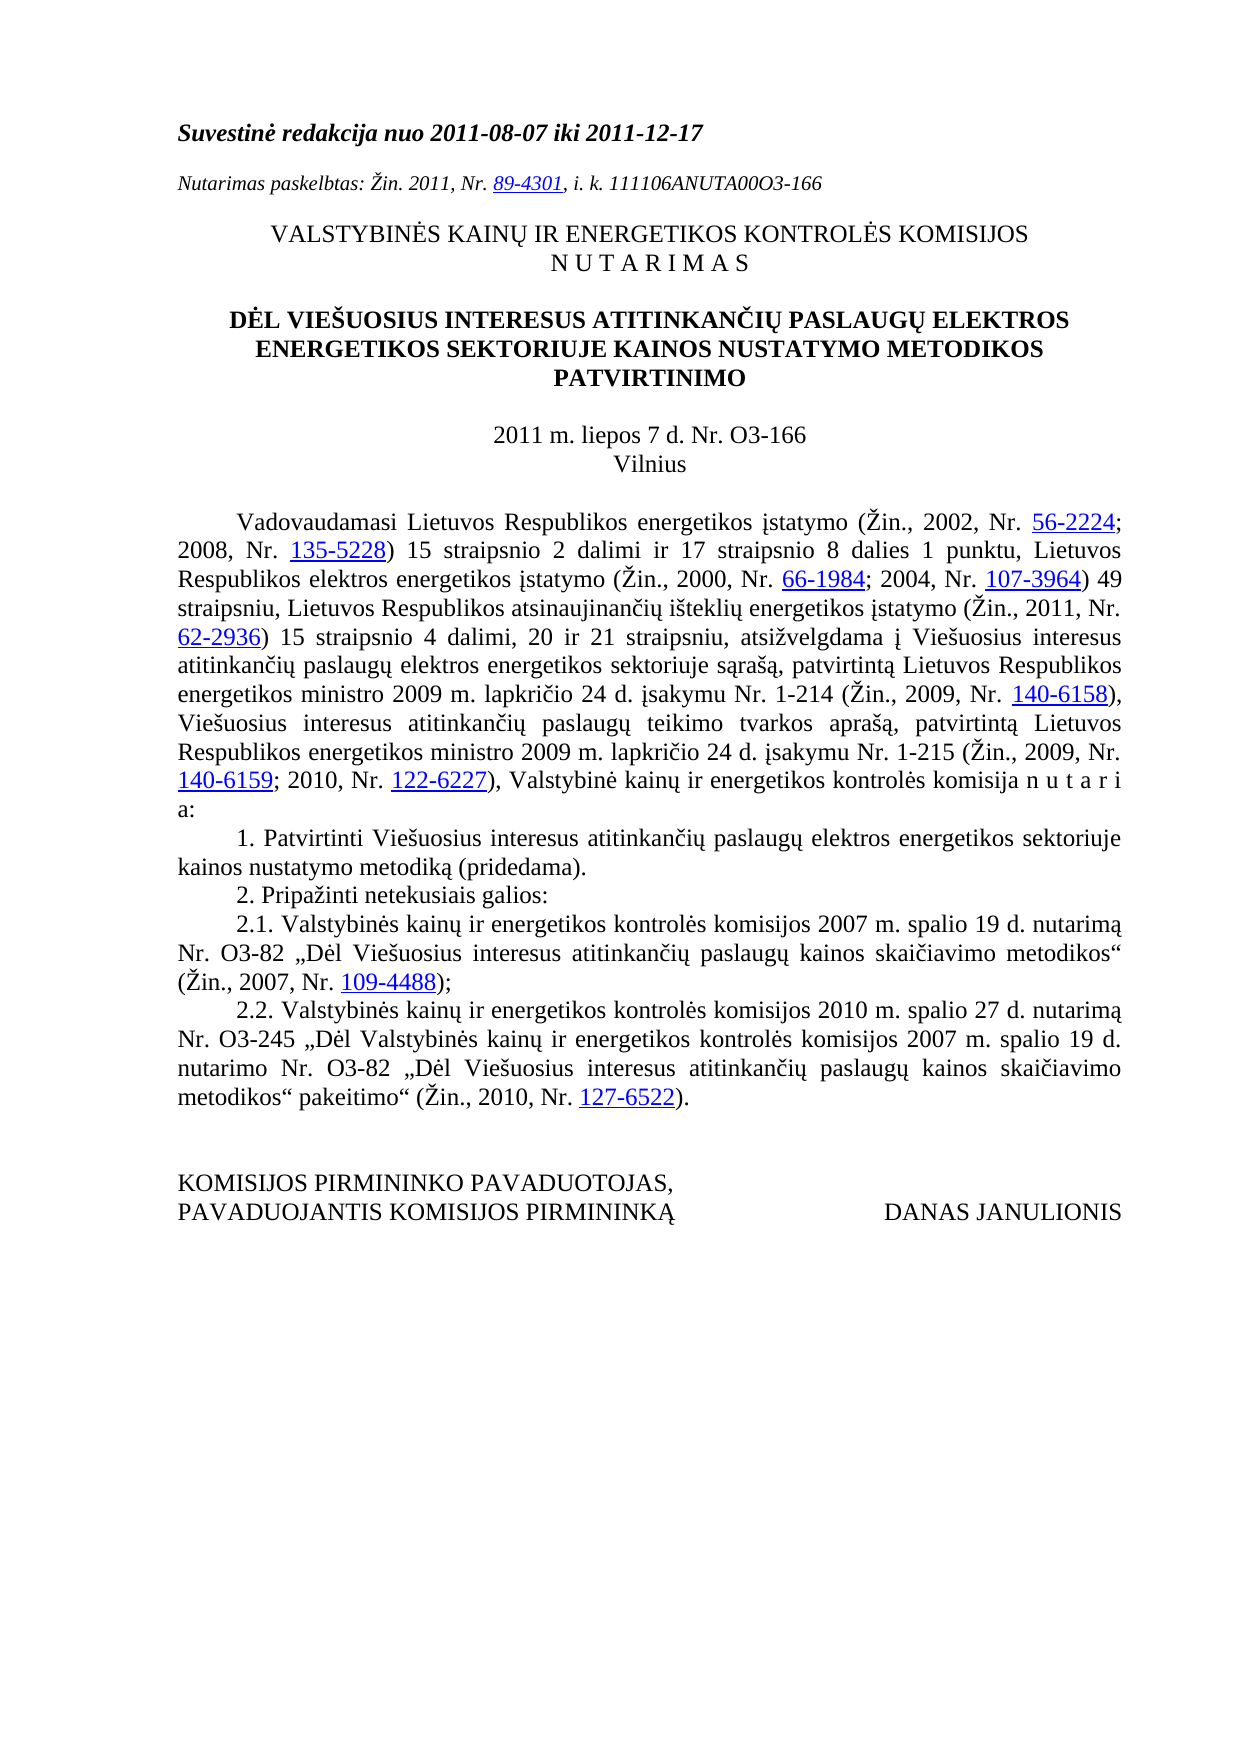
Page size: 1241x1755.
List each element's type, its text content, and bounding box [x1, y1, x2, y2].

text pavaduojantis Komisijos pirmininką Danas Janulionis [177, 1197, 1122, 1225]
text Komisijos pirmininko pavaduotojas, [177, 1168, 1122, 1197]
text 2.2. Valstybinės kainų ir energetikos kontrolės komisijos 2010 m. spalio 27 d. nutarimą Nr. O3-245 „Dėl Valstybinės kainų ir energetikos kontrolės komisijos 2007 m. spalio 19 d. nutarimo Nr. O3-82 „Dėl Viešuosius interesus atitinkančių paslaugų kainos skaičiavimo metodikos“ pakeitimo“ (Žin., 2010, Nr. 127-6522). [177, 995, 1122, 1110]
text VALSTYBINĖS KAINŲ IR ENERGETIKOS KONTROLĖS KOMISIJOS [177, 219, 1122, 248]
text DĖL VIEŠUOSIUS INTERESUS ATITINKANČIų PASLAUGų ELEKTROS ENERGETIKOS SEKTORIUJE KAINOS nustatymo METODIKOS patvirtinimo [177, 305, 1122, 392]
text 2.1. Valstybinės kainų ir energetikos kontrolės komisijos 2007 m. spalio 19 d. nutarimą Nr. O3-82 „Dėl Viešuosius interesus atitinkančių paslaugų kainos skaičiavimo metodikos“ (Žin., 2007, Nr. 109-4488); [177, 909, 1122, 995]
text N U T A R I M A S [177, 248, 1122, 277]
text 2011 m. liepos 7 d. Nr. O3-166 [177, 420, 1122, 449]
text 2. Pripažinti netekusiais galios: [177, 880, 1122, 909]
text 1. Patvirtinti Viešuosius interesus atitinkančių paslaugų elektros energetikos sektoriuje kainos nustatymo metodiką (pridedama). [177, 823, 1122, 880]
text Nutarimas paskelbtas: Žin. 2011, Nr. 89-4301, i. k. 111106ANUTA00O3-166 [177, 171, 1122, 195]
text Suvestinė redakcija nuo 2011-08-07 iki 2011-12-17 [177, 118, 1122, 147]
text Vilnius [177, 449, 1122, 478]
text Vadovaudamasi Lietuvos Respublikos energetikos įstatymo (Žin., 2002, Nr. 56-2224; 2008, Nr. 135-5228) 15 straipsnio 2 dalimi ir 17 straipsnio 8 dalies 1 punktu, Lietuvos Respublikos elektros energetikos įstatymo (Žin., 2000, Nr. 66-1984; 2004, Nr. 107-3964) 49 straipsniu, Lietuvos Respublikos atsinaujinančių išteklių energetikos įstatymo (Žin., 2011, Nr. 62-2936) 15 straipsnio 4 dalimi, 20 ir 21 straipsniu, atsižvelgdama į Viešuosius interesus atitinkančių paslaugų elektros energetikos sektoriuje sąrašą, patvirtintą Lietuvos Respublikos energetikos ministro 2009 m. lapkričio 24 d. įsakymu Nr. 1-214 (Žin., 2009, Nr. 140-6158), Viešuosius interesus atitinkančių paslaugų teikimo tvarkos aprašą, patvirtintą Lietuvos Respublikos energetikos ministro 2009 m. lapkričio 24 d. įsakymu Nr. 1-215 (Žin., 2009, Nr. 140-6159; 2010, Nr. 122-6227), Valstybinė kainų ir energetikos kontrolės komisija n u t a r i a: [177, 507, 1122, 823]
